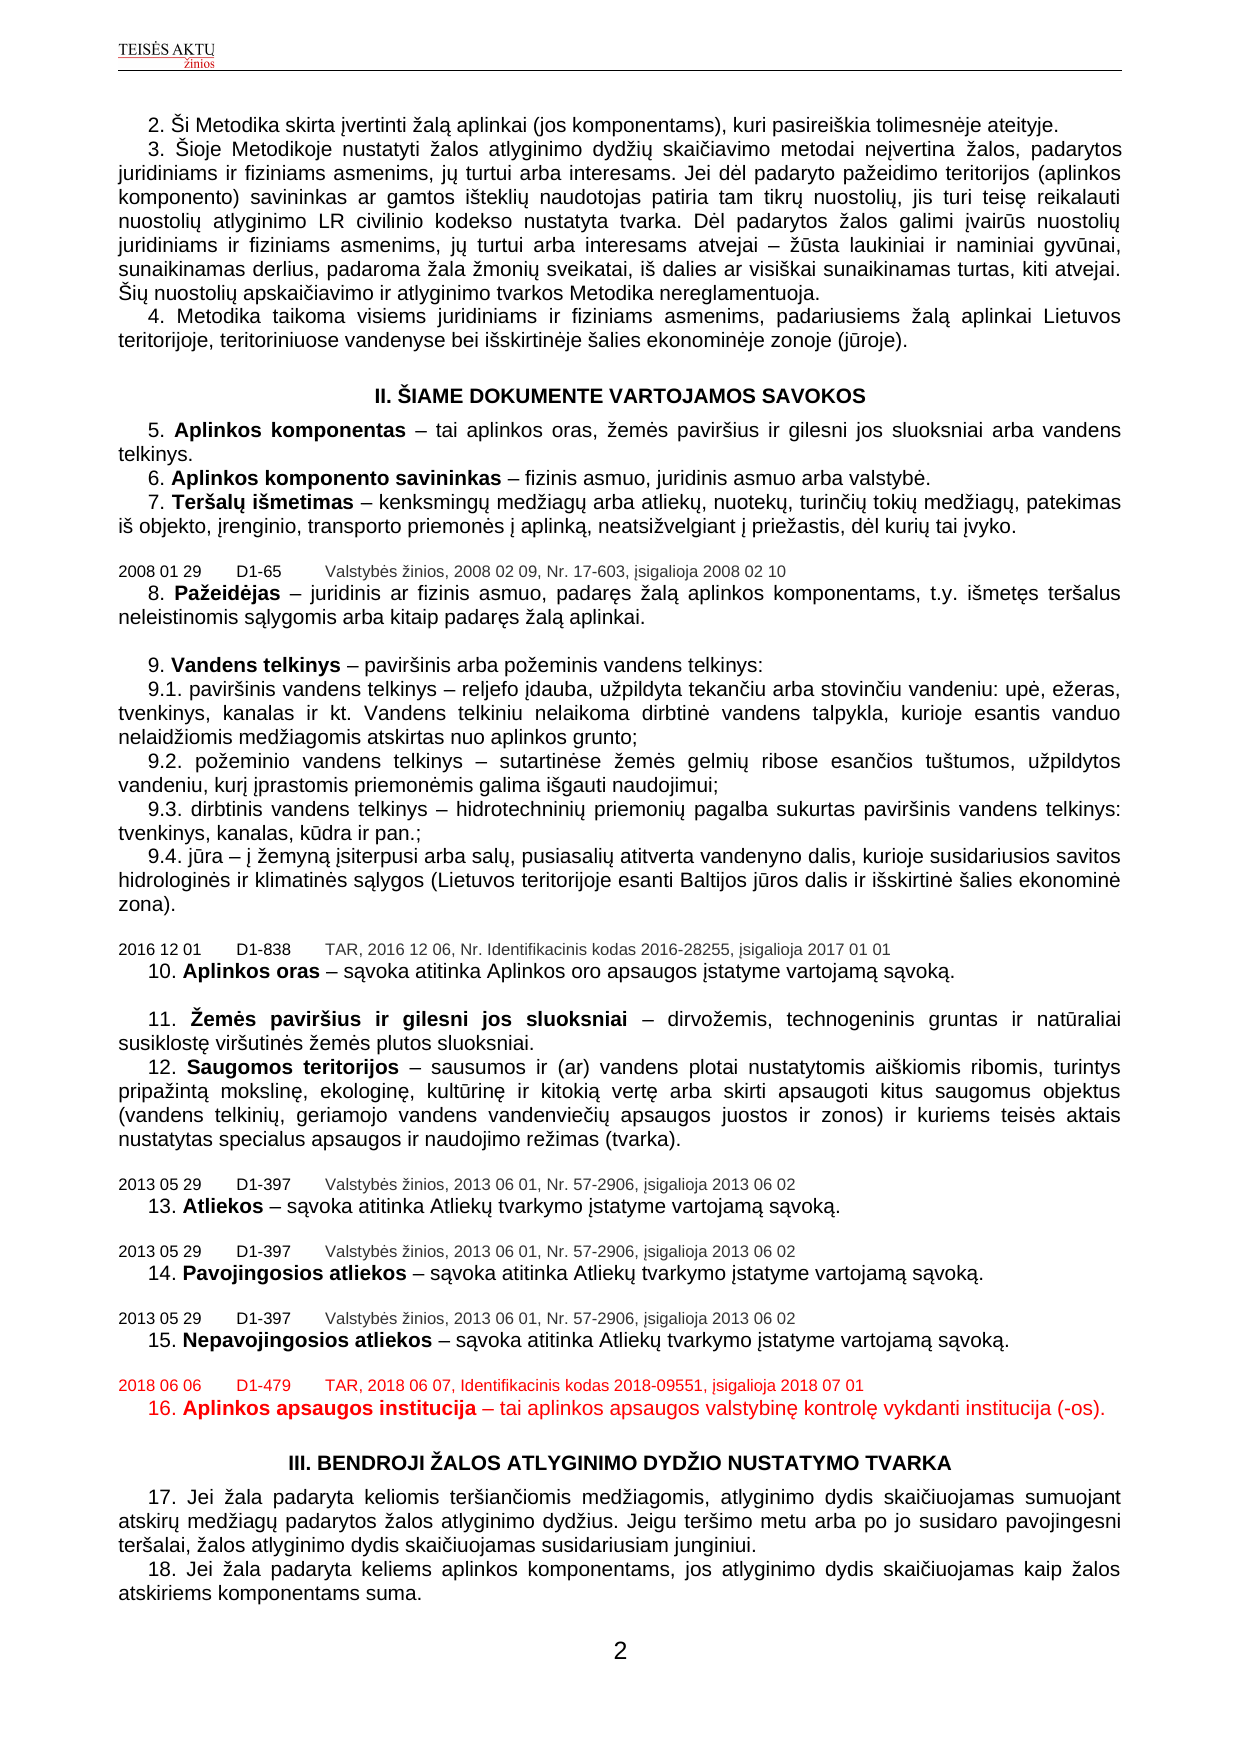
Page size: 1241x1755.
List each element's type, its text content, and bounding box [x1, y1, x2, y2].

text 9.4. jūra – į žemyną įsiterpusi arba salų, pusiasalių atitverta vandenyno dalis, kurioje susidariusios savitos hidrologinės ir klimatinės sąlygos (Lietuvos teritorijoje esanti Baltijos jūros dalis ir išskirtinė šalies ekonominė zona). [118, 844, 1122, 916]
text 7. Teršalų išmetimas – kenksmingų medžiagų arba atliekų, nuotekų, turinčių tokių medžiagų, patekimas iš objekto, įrenginio, transporto priemonės į aplinką, neatsižvelgiant į priežastis, dėl kurių tai įvyko. [118, 490, 1122, 538]
text 10. Aplinkos oras – sąvoka atitinka Aplinkos oro apsaugos įstatyme vartojamą sąvoką. [118, 959, 1122, 983]
text II. Šiame dokumente vartojamos savokos [118, 383, 1122, 407]
text 9.3. dirbtinis vandens telkinys – hidrotechninių priemonių pagalba sukurtas paviršinis vandens telkinys: tvenkinys, kanalas, kūdra ir pan.; [118, 796, 1122, 844]
text 12. Saugomos teritorijos – sausumos ir (ar) vandens plotai nustatytomis aiškiomis ribomis, turintys pripažintą mokslinę, ekologinę, kultūrinę ir kitokią vertę arba skirti apsaugoti kitus saugomus objektus (vandens telkinių, geriamojo vandens vandenviečių apsaugos juostos ir zonos) ir kuriems teisės aktais nustatytas specialus apsaugos ir naudojimo režimas (tvarka). [118, 1055, 1122, 1151]
text 2018 06 06 D1-479 TAR, 2018 06 07, Identifikacinis kodas 2018-09551, įsigalioja 2018 07 01 [118, 1376, 1122, 1395]
text 18. Jei žala padaryta keliems aplinkos komponentams, jos atlyginimo dydis skaičiuojamas kaip žalos atskiriems komponentams suma. [118, 1557, 1122, 1605]
text 9.1. paviršinis vandens telkinys – reljefo įdauba, užpildyta tekančiu arba stovinčiu vandeniu: upė, ežeras, tvenkinys, kanalas ir kt. Vandens telkiniu nelaikoma dirbtinė vandens talpykla, kurioje esantis vanduo nelaidžiomis medžiagomis atskirtas nuo aplinkos grunto; [118, 677, 1122, 748]
text 9. Vandens telkinys – paviršinis arba požeminis vandens telkinys: [118, 653, 1122, 677]
text 2008 01 29 D1-65 Valstybės žinios, 2008 02 09, Nr. 17-603, įsigalioja 2008 02 10 [118, 562, 1122, 581]
text 16. Aplinkos apsaugos institucija – tai aplinkos apsaugos valstybinę kontrolę vykdanti institucija (-os). [118, 1395, 1122, 1419]
text 13. Atliekos – sąvoka atitinka Atliekų tvarkymo įstatyme vartojamą sąvoką. [118, 1194, 1122, 1218]
text 2016 12 01 D1-838 TAR, 2016 12 06, Nr. Identifikacinis kodas 2016-28255, įsigalioja 2017 01 01 [118, 940, 1122, 959]
text 2013 05 29 D1-397 Valstybės žinios, 2013 06 01, Nr. 57-2906, įsigalioja 2013 06 02 [118, 1242, 1122, 1261]
text 11. Žemės paviršius ir gilesni jos sluoksniai – dirvožemis, technogeninis gruntas ir natūraliai susiklostę viršutinės žemės plutos sluoksniai. [118, 1007, 1122, 1055]
text III. Bendroji Žalos atlyginimo dydŽio nustatymo tvarka [118, 1451, 1122, 1474]
text 2013 05 29 D1-397 Valstybės žinios, 2013 06 01, Nr. 57-2906, įsigalioja 2013 06 02 [118, 1309, 1122, 1328]
text 3. Šioje Metodikoje nustatyti žalos atlyginimo dydžių skaičiavimo metodai neįvertina žalos, padarytos juridiniams ir fiziniams asmenims, jų turtui arba interesams. Jei dėl padaryto pažeidimo teritorijos (aplinkos komponento) savininkas ar gamtos išteklių naudotojas patiria tam tikrų nuostolių, jis turi teisę reikalauti nuostolių atlyginimo LR civilinio kodekso nustatyta tvarka. Dėl padarytos žalos galimi įvairūs nuostolių juridiniams ir fiziniams asmenims, jų turtui arba interesams atvejai – žūsta laukiniai ir naminiai gyvūnai, sunaikinamas derlius, padaroma žala žmonių sveikatai, iš dalies ar visiškai sunaikinamas turtas, kiti atvejai. Šių nuostolių apskaičiavimo ir atlyginimo tvarkos Metodika nereglamentuoja. [118, 137, 1122, 304]
text 2. Ši Metodika skirta įvertinti žalą aplinkai (jos komponentams), kuri pasireiškia tolimesnėje ateityje. [118, 113, 1122, 137]
text 15. Nepavojingosios atliekos – sąvoka atitinka Atliekų tvarkymo įstatyme vartojamą sąvoką. [118, 1328, 1122, 1352]
text 5. Aplinkos komponentas – tai aplinkos oras, žemės paviršius ir gilesni jos sluoksniai arba vandens telkinys. [118, 418, 1122, 466]
text 6. Aplinkos komponento savininkas – fizinis asmuo, juridinis asmuo arba valstybė. [118, 466, 1122, 490]
text 17. Jei žala padaryta keliomis teršiančiomis medžiagomis, atlyginimo dydis skaičiuojamas sumuojant atskirų medžiagų padarytos žalos atlyginimo dydžius. Jeigu teršimo metu arba po jo susidaro pavojingesni teršalai, žalos atlyginimo dydis skaičiuojamas susidariusiam junginiui. [118, 1485, 1122, 1557]
text 14. Pavojingosios atliekos – sąvoka atitinka Atliekų tvarkymo įstatyme vartojamą sąvoką. [118, 1261, 1122, 1285]
text 8. Pažeidėjas – juridinis ar fizinis asmuo, padaręs žalą aplinkos komponentams, t.y. išmetęs teršalus neleistinomis sąlygomis arba kitaip padaręs žalą aplinkai. [118, 581, 1122, 629]
text 2013 05 29 D1-397 Valstybės žinios, 2013 06 01, Nr. 57-2906, įsigalioja 2013 06 02 [118, 1175, 1122, 1194]
text 9.2. požeminio vandens telkinys – sutartinėse žemės gelmių ribose esančios tuštumos, užpildytos vandeniu, kurį įprastomis priemonėmis galima išgauti naudojimui; [118, 748, 1122, 796]
text 4. Metodika taikoma visiems juridiniams ir fiziniams asmenims, padariusiems žalą aplinkai Lietuvos teritorijoje, teritoriniuose vandenyse bei išskirtinėje šalies ekonominėje zonoje (jūroje). [118, 304, 1122, 352]
